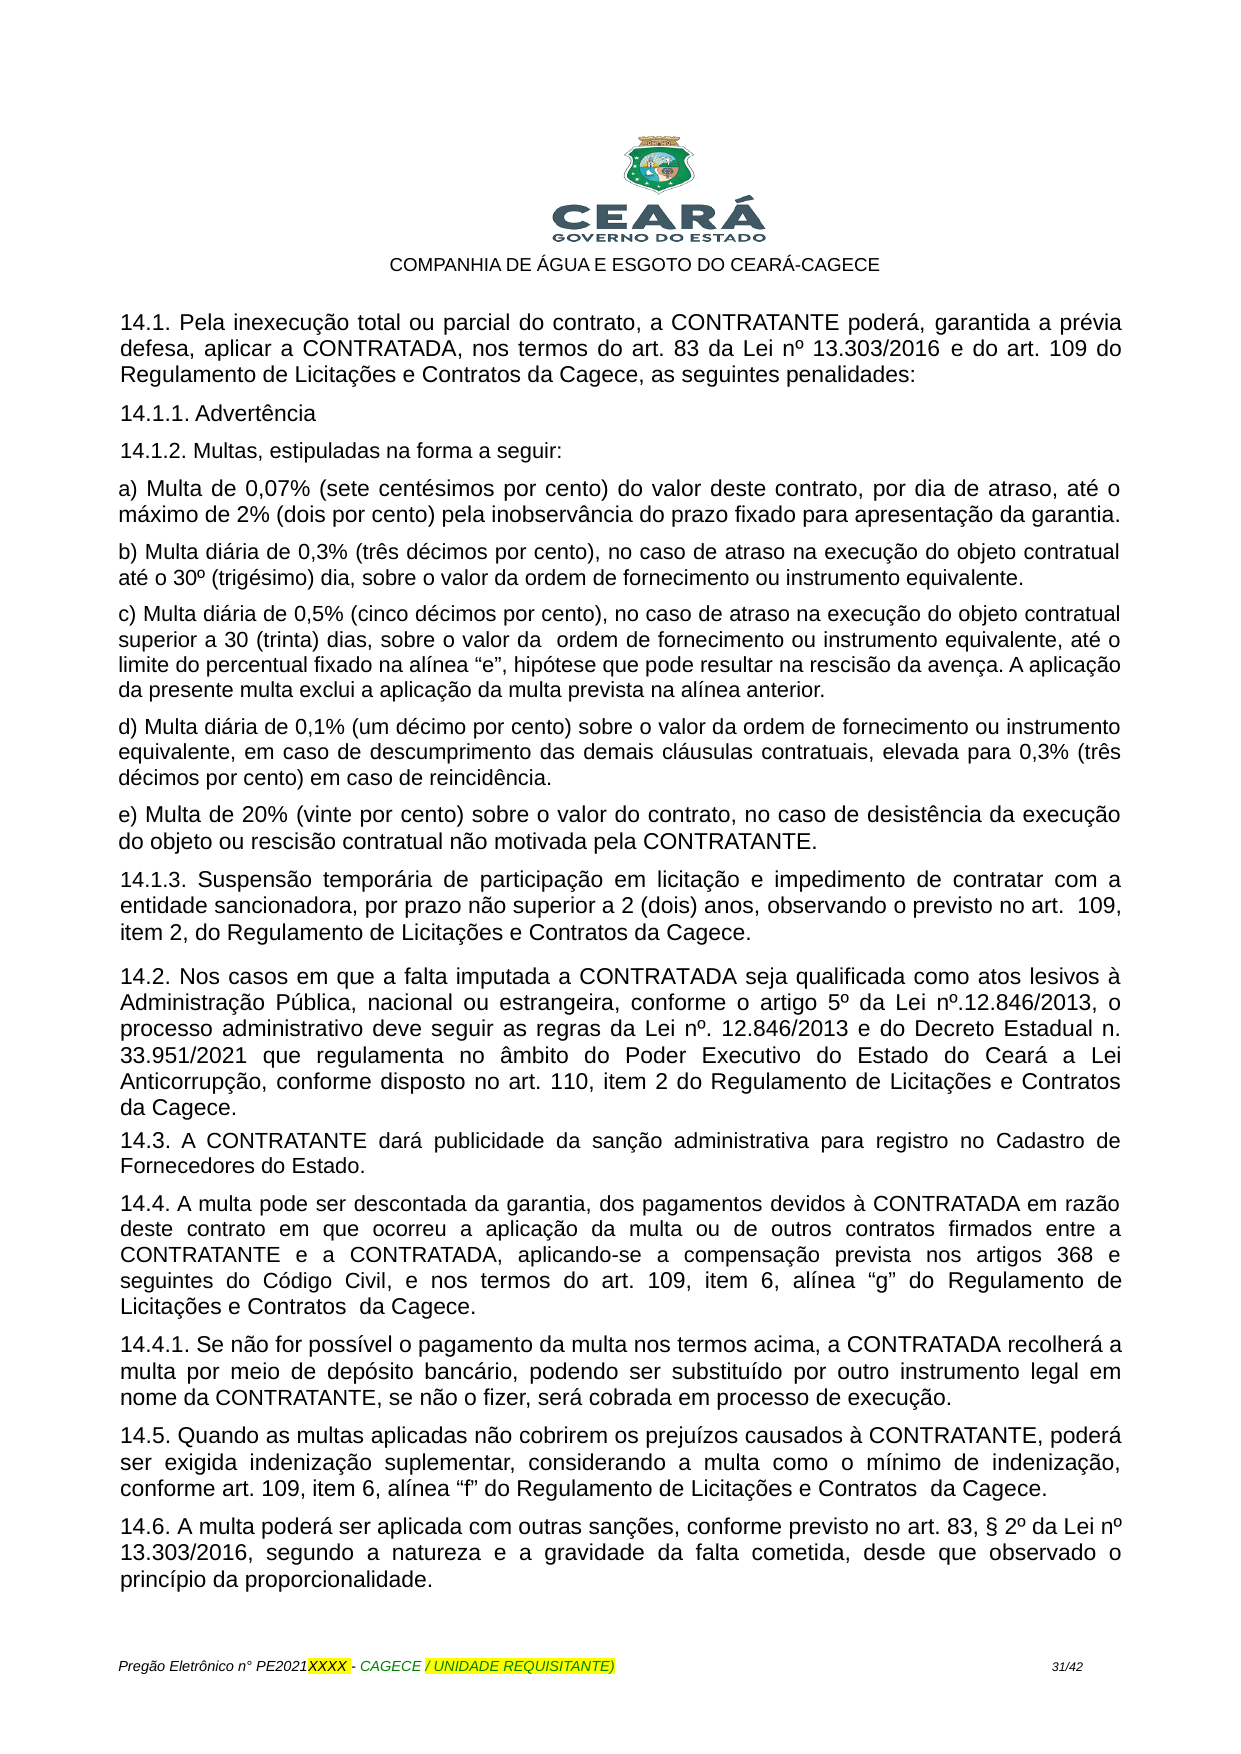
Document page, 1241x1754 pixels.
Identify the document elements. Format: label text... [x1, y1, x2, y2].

list a) Multa de 0,07% (sete centésimos por cento) do valor deste contrato, por dia de atraso, até o máximo de 2% (dois por cento) pela inobservância do prazo fixado para apresentação da garantia. [118, 475, 1122, 527]
text 14.4. A multa pode ser descontada da garantia, dos pagamentos devidos à CONTRATADA em razão deste contrato em que ocorreu a aplicação da multa ou de outros contratos firmados entre a CONTRATANTE e a CONTRATADA, aplicando-se a compensação prevista nos artigos 368 e seguintes do Código Civil, e nos termos do art. 109, item 6, alínea “g” do Regulamento de Licitações e Contratos da Cagece. [120, 1190, 1122, 1319]
text 14.6. A multa poderá ser aplicada com outras sanções, conforme previsto no art. 83, § 2º da Lei nº 13.303/2016, segundo a natureza e a gravidade da falta cometida, desde que observado o princípio da proporcionalidade. [120, 1513, 1122, 1592]
list d) Multa diária de 0,1% (um décimo por cento) sobre o valor da ordem de fornecimento ou instrumento equivalente, em caso de descumprimento das demais cláusulas contratuais, elevada para 0,3% (três décimos por cento) em caso de reincidência. [118, 714, 1122, 789]
list b) Multa diária de 0,3% (três décimos por cento), no caso de atraso na execução do objeto contratual até o 30º (trigésimo) dia, sobre o valor da ordem de fornecimento ou instrumento equivalente. [118, 539, 1122, 589]
text 14.1.2. Multas, estipuladas na forma a seguir: [120, 438, 1122, 463]
text e) Multa de 20% (vinte por cento) sobre o valor do contrato, no caso de desistência da execução do objeto ou rescisão contratual não motivada pela CONTRATANTE. [118, 801, 1122, 854]
text 14.4.1. Se não for possível o pagamento da multa nos termos acima, a CONTRATADA recolherá a multa por meio de depósito bancário, podendo ser substituído por outro instrumento legal em nome da CONTRATANTE, se não o fizer, será cobrada em processo de execução. [120, 1331, 1122, 1410]
picture [531, 132, 786, 245]
text 14.1.1. Advertência [120, 399, 1122, 426]
text 14.1.3. Suspensão temporária de participação em licitação e impedimento de contratar com a entidade sancionadora, por prazo não superior a 2 (dois) anos, observando o previsto no art. 109, item 2, do Regulamento de Licitações e Contratos da Cagece. [120, 866, 1122, 945]
text 14.3. A CONTRATANTE dará publicidade da sanção administrativa para registro no Cadastro de Fornecedores do Estado. [120, 1127, 1122, 1178]
text 14.2. Nos casos em que a falta imputada a CONTRATADA seja qualificada como atos lesivos à Administração Pública, nacional ou estrangeira, conforme o artigo 5º da Lei nº.12.846/2013, o processo administrativo deve seguir as regras da Lei nº. 12.846/2013 e do Decreto Estadual n. 33.951/2021 que regulamenta no âmbito do Poder Executivo do Estado do Ceará a Lei Anticorrupção, conforme disposto no art. 110, item 2 do Regulamento de Licitações e Contratos da Cagece. [120, 963, 1122, 1121]
text 14.5. Quando as multas aplicadas não cobrirem os prejuízos causados à CONTRATANTE, poderá ser exigida indenização suplementar, considerando a multa como o mínimo de indenização, conforme art. 109, item 6, alínea “f” do Regulamento de Licitações e Contratos da Cagece. [120, 1422, 1122, 1501]
text 14.1. Pela inexecução total ou parcial do contrato, a CONTRATANTE poderá, garantida a prévia defesa, aplicar a CONTRATADA, nos termos do art. 83 da Lei nº 13.303/2016 e do art. 109 do Regulamento de Licitações e Contratos da Cagece, as seguintes penalidades: [120, 309, 1122, 388]
list c) Multa diária de 0,5% (cinco décimos por cento), no caso de atraso na execução do objeto contratual superior a 30 (trinta) dias, sobre o valor da ordem de fornecimento ou instrumento equivalente, até o limite do percentual fixado na alínea “e”, hipótese que pode resultar na rescisão da avença. A aplicação da presente multa exclui a aplicação da multa prevista na alínea anterior. [118, 601, 1122, 702]
